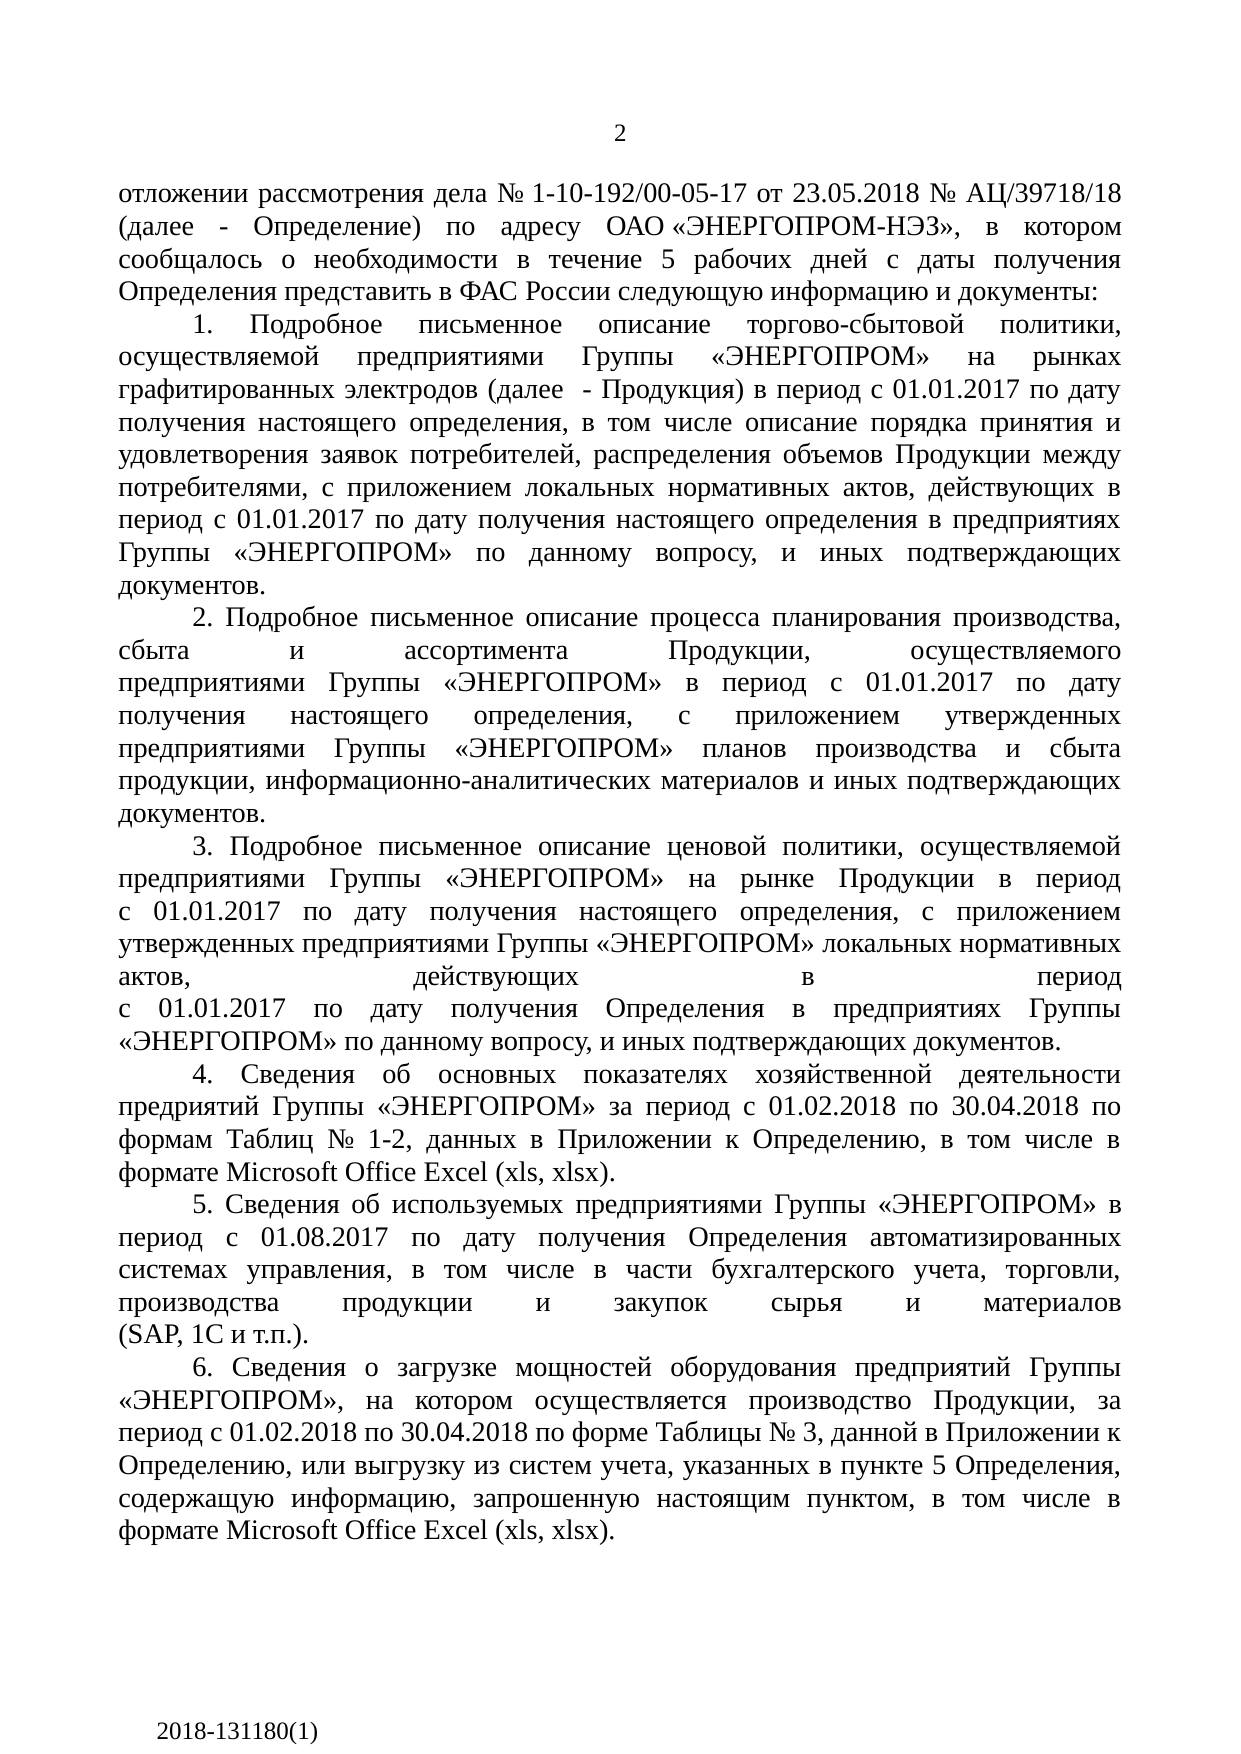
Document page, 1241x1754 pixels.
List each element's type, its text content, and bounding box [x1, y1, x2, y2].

text 6. Сведения о загрузке мощностей оборудования предприятий Группы «ЭНЕРГОПРОМ», на котором осуществляется производство Продукции, за период с 01.02.2018 по 30.04.2018 по форме Таблицы № 3, данной в Приложении к Определению, или выгрузку из систем учета, указанных в пункте 5 Определения, содержащую информацию, запрошенную настоящим пунктом, в том числе в формате Microsoft Office Excel (xls, xlsx). [118, 1350, 1122, 1546]
text 5. Сведения об используемых предприятиями Группы «ЭНЕРГОПРОМ» в период с 01.08.2017 по дату получения Определения автоматизированных системах управления, в том числе в части бухгалтерского учета, торговли, производства продукции и закупок сырья и материалов (SAP, 1С и т.п.). [118, 1187, 1122, 1350]
text 2. Подробное письменное описание процесса планирования производства, сбыта и ассортимента Продукции, осуществляемого предприятиями Группы «ЭНЕРГОПРОМ» в период с 01.01.2017 по дату получения настоящего определения, с приложением утвержденных предприятиями Группы «ЭНЕРГОПРОМ» планов производства и сбыта продукции, информационно-аналитических материалов и иных подтверждающих документов. [118, 600, 1122, 828]
text отложении рассмотрения дела № 1-10-192/00-05-17 от 23.05.2018 № АЦ/39718/18 (далее - Определение) по адресу ОАО «ЭНЕРГОПРОМ-НЭЗ», в котором сообщалось о необходимости в течение 5 рабочих дней с даты получения Определения представить в ФАС России следующую информацию и документы: [118, 176, 1122, 307]
text 4. Сведения об основных показателях хозяйственной деятельности предриятий Группы «ЭНЕРГОПРОМ» за период с 01.02.2018 по 30.04.2018 по формам Таблиц № 1-2, данных в Приложении к Определению, в том числе в формате Microsoft Office Excel (xls, xlsx). [118, 1057, 1122, 1187]
text 1. Подробное письменное описание торгово-сбытовой политики, осуществляемой предприятиями Группы «ЭНЕРГОПРОМ» на рынках графитированных электродов (далее - Продукция) в период с 01.01.2017 по дату получения настоящего определения, в том числе описание порядка принятия и удовлетворения заявок потребителей, распределения объемов Продукции между потребителями, с приложением локальных нормативных актов, действующих в период с 01.01.2017 по дату получения настоящего определения в предприятиях Группы «ЭНЕРГОПРОМ» по данному вопросу, и иных подтверждающих документов. [118, 307, 1122, 600]
text 3. Подробное письменное описание ценовой политики, осуществляемой предприятиями Группы «ЭНЕРГОПРОМ» на рынке Продукции в период с 01.01.2017 по дату получения настоящего определения, с приложением утвержденных предприятиями Группы «ЭНЕРГОПРОМ» локальных нормативных актов, действующих в период с 01.01.2017 по дату получения Определения в предприятиях Группы «ЭНЕРГОПРОМ» по данному вопросу, и иных подтверждающих документов. [118, 828, 1122, 1057]
